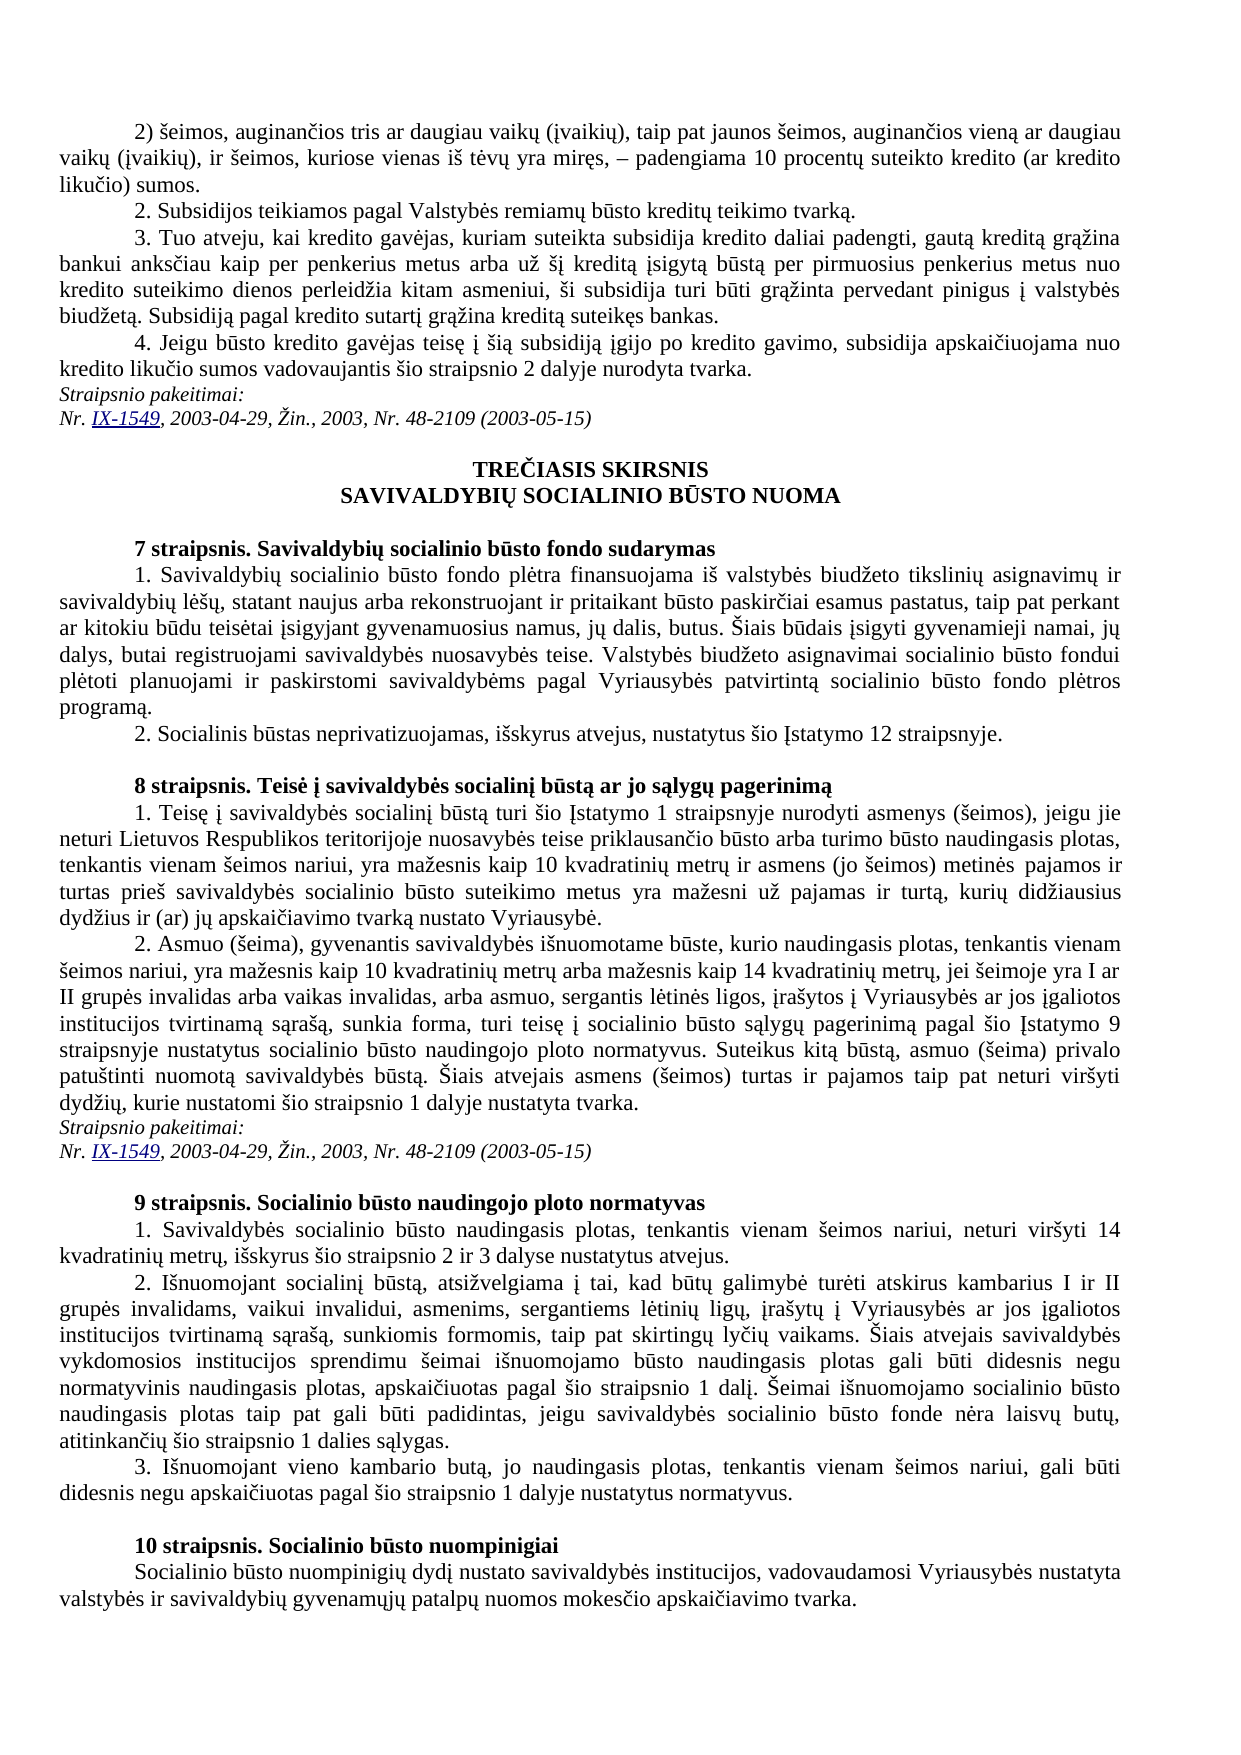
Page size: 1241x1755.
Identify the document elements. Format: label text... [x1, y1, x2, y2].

subtitle TREČIASIS SKIRSNIS [59, 456, 1122, 482]
text 4. Jeigu būsto kredito gavėjas teisę į šią subsidiją įgijo po kredito gavimo, subsidija apskaičiuojama nuo kredito likučio sumos vadovaujantis šio straipsnio 2 dalyje nurodyta tvarka. [59, 329, 1122, 382]
text Straipsnio pakeitimai: [59, 1115, 1122, 1139]
text Nr. IX-1549, 2003-04-29, Žin., 2003, Nr. 48-2109 (2003-05-15) [59, 406, 1122, 430]
text 1. Savivaldybės socialinio būsto naudingasis plotas, tenkantis vienam šeimos nariui, neturi viršyti 14 kvadratinių metrų, išskyrus šio straipsnio 2 ir 3 dalyse nustatytus atvejus. [59, 1216, 1122, 1268]
text 1. Savivaldybių socialinio būsto fondo plėtra finansuojama iš valstybės biudžeto tikslinių asignavimų ir savivaldybių lėšų, statant naujus arba rekonstruojant ir pritaikant būsto paskirčiai esamus pastatus, taip pat perkant ar kitokiu būdu teisėtai įsigyjant gyvenamuosius namus, jų dalis, butus. Šiais būdais įsigyti gyvenamieji namai, jų dalys, butai registruojami savivaldybės nuosavybės teise. Valstybės biudžeto asignavimai socialinio būsto fondui plėtoti planuojami ir paskirstomi savivaldybėms pagal Vyriausybės patvirtintą socialinio būsto fondo plėtros programą. [59, 562, 1122, 720]
text Nr. IX-1549, 2003-04-29, Žin., 2003, Nr. 48-2109 (2003-05-15) [59, 1139, 1122, 1163]
text 10 straipsnis. Socialinio būsto nuompinigiai [59, 1532, 1122, 1558]
text 2) šeimos, auginančios tris ar daugiau vaikų (įvaikių), taip pat jaunos šeimos, auginančios vieną ar daugiau vaikų (įvaikių), ir šeimos, kuriose vienas iš tėvų yra miręs, – padengiama 10 procentų suteikto kredito (ar kredito likučio) sumos. [59, 118, 1122, 197]
text Socialinio būsto nuompinigių dydį nustato savivaldybės institucijos, vadovaudamosi Vyriausybės nustatyta valstybės ir savivaldybių gyvenamųjų patalpų nuomos mokesčio apskaičiavimo tvarka. [59, 1558, 1122, 1611]
text 3. Išnuomojant vieno kambario butą, jo naudingasis plotas, tenkantis vienam šeimos nariui, gali būti didesnis negu apskaičiuotas pagal šio straipsnio 1 dalyje nustatytus normatyvus. [59, 1453, 1122, 1506]
text 3. Tuo atveju, kai kredito gavėjas, kuriam suteikta subsidija kredito daliai padengti, gautą kreditą grąžina bankui anksčiau kaip per penkerius metus arba už šį kreditą įsigytą būstą per pirmuosius penkerius metus nuo kredito suteikimo dienos perleidžia kitam asmeniui, ši subsidija turi būti grąžinta pervedant pinigus į valstybės biudžetą. Subsidiją pagal kredito sutartį grąžina kreditą suteikęs bankas. [59, 223, 1122, 329]
text 7 straipsnis. Savivaldybių socialinio būsto fondo sudarymas [59, 535, 1122, 562]
text 2. Asmuo (šeima), gyvenantis savivaldybės išnuomotame būste, kurio naudingasis plotas, tenkantis vienam šeimos nariui, yra mažesnis kaip 10 kvadratinių metrų arba mažesnis kaip 14 kvadratinių metrų, jei šeimoje yra I ar II grupės invalidas arba vaikas invalidas, arba asmuo, sergantis lėtinės ligos, įrašytos į Vyriausybės ar jos įgaliotos institucijos tvirtinamą sąrašą, sunkia forma, turi teisę į socialinio būsto sąlygų pagerinimą pagal šio Įstatymo 9 straipsnyje nustatytus socialinio būsto naudingojo ploto normatyvus. Suteikus kitą būstą, asmuo (šeima) privalo patuštinti nuomotą savivaldybės būstą. Šiais atvejais asmens (šeimos) turtas ir pajamos taip pat neturi viršyti dydžių, kurie nustatomi šio straipsnio 1 dalyje nustatyta tvarka. [59, 931, 1122, 1115]
text 1. Teisę į savivaldybės socialinį būstą turi šio Įstatymo 1 straipsnyje nurodyti asmenys (šeimos), jeigu jie neturi Lietuvos Respublikos teritorijoje nuosavybės teise priklausančio būsto arba turimo būsto naudingasis plotas, tenkantis vienam šeimos nariui, yra mažesnis kaip 10 kvadratinių metrų ir asmens (jo šeimos) metinės pajamos ir turtas prieš savivaldybės socialinio būsto suteikimo metus yra mažesni už pajamas ir turtą, kurių didžiausius dydžius ir (ar) jų apskaičiavimo tvarką nustato Vyriausybė. [59, 799, 1122, 931]
text 2. Socialinis būstas neprivatizuojamas, išskyrus atvejus, nustatytus šio Įstatymo 12 straipsnyje. [59, 720, 1122, 746]
text 2. Išnuomojant socialinį būstą, atsižvelgiama į tai, kad būtų galimybė turėti atskirus kambarius I ir II grupės invalidams, vaikui invalidui, asmenims, sergantiems lėtinių ligų, įrašytų į Vyriausybės ar jos įgaliotos institucijos tvirtinamą sąrašą, sunkiomis formomis, taip pat skirtingų lyčių vaikams. Šiais atvejais savivaldybės vykdomosios institucijos sprendimu šeimai išnuomojamo būsto naudingasis plotas gali būti didesnis negu normatyvinis naudingasis plotas, apskaičiuotas pagal šio straipsnio 1 dalį. Šeimai išnuomojamo socialinio būsto naudingasis plotas taip pat gali būti padidintas, jeigu savivaldybės socialinio būsto fonde nėra laisvų butų, atitinkančių šio straipsnio 1 dalies sąlygas. [59, 1268, 1122, 1453]
text Straipsnio pakeitimai: [59, 382, 1122, 406]
text 9 straipsnis. Socialinio būsto naudingojo ploto normatyvas [59, 1189, 1122, 1216]
text 8 straipsnis. Teisė į savivaldybės socialinį būstą ar jo sąlygų pagerinimą [59, 772, 1122, 799]
text SAVIVALDYBIŲ SOCIALINIO BŪSTO NUOMA [59, 482, 1122, 509]
text 2. Subsidijos teikiamos pagal Valstybės remiamų būsto kreditų teikimo tvarką. [59, 197, 1122, 223]
